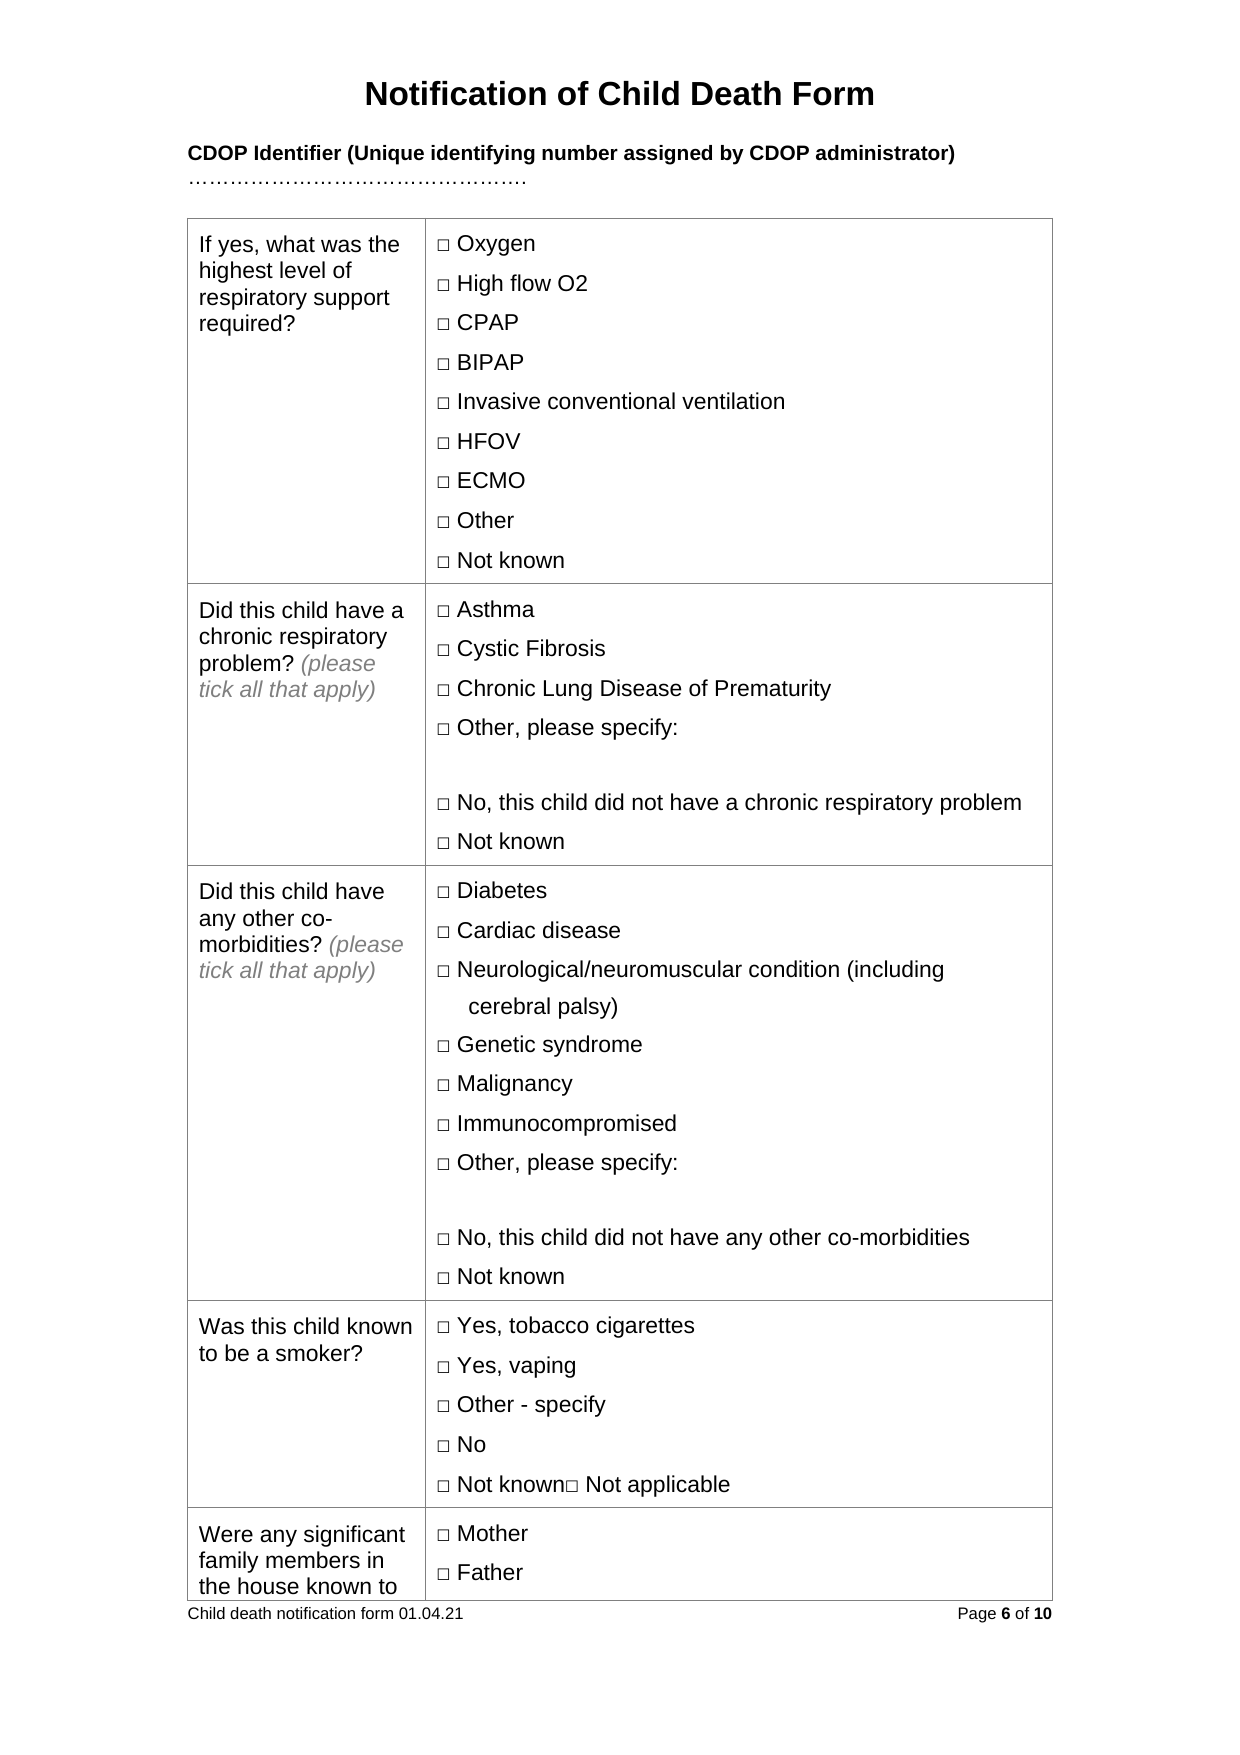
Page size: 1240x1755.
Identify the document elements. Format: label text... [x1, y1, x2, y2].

table_cell Did this child have a chronic respiratory problem? (please tick all that apply) [188, 584, 425, 865]
table_cell ☐ Mother ☐ Father [426, 1508, 1052, 1600]
table_cell ☐ Asthma ☐ Cystic Fibrosis ☐ Chronic Lung Disease of Prematurity ☐ Other, please specify: ☐ No, this child did not have a chronic respiratory problem ☐ Not known [426, 584, 1052, 865]
table_cell Did this child have any other co-morbidities? (please tick all that apply) [188, 866, 425, 1300]
table_cell Was this child known to be a smoker? [188, 1301, 425, 1507]
table_cell ☐ Diabetes ☐ Cardiac disease ☐ Neurological/neuromuscular condition (including cerebral palsy) ☐ Genetic syndrome ☐ Malignancy ☐ Immunocompromised ☐ Other, please specify: ☐ No, this child did not have any other co-morbidities ☐ Not known [426, 866, 1052, 1300]
table_cell If yes, what was the highest level of respiratory support required? [188, 219, 425, 583]
table_cell ☐ Oxygen ☐ High flow O2 ☐ CPAP ☐ BIPAP ☐ Invasive conventional ventilation ☐ HFOV ☐ ECMO ☐ Other ☐ Not known [426, 219, 1052, 583]
table_cell ☐ Yes, tobacco cigarettes ☐ Yes, vaping ☐ Other - specify ☐ No ☐ Not known☐ Not applicable [426, 1301, 1052, 1507]
table_cell Were any significant family members in the house known to [188, 1508, 425, 1600]
